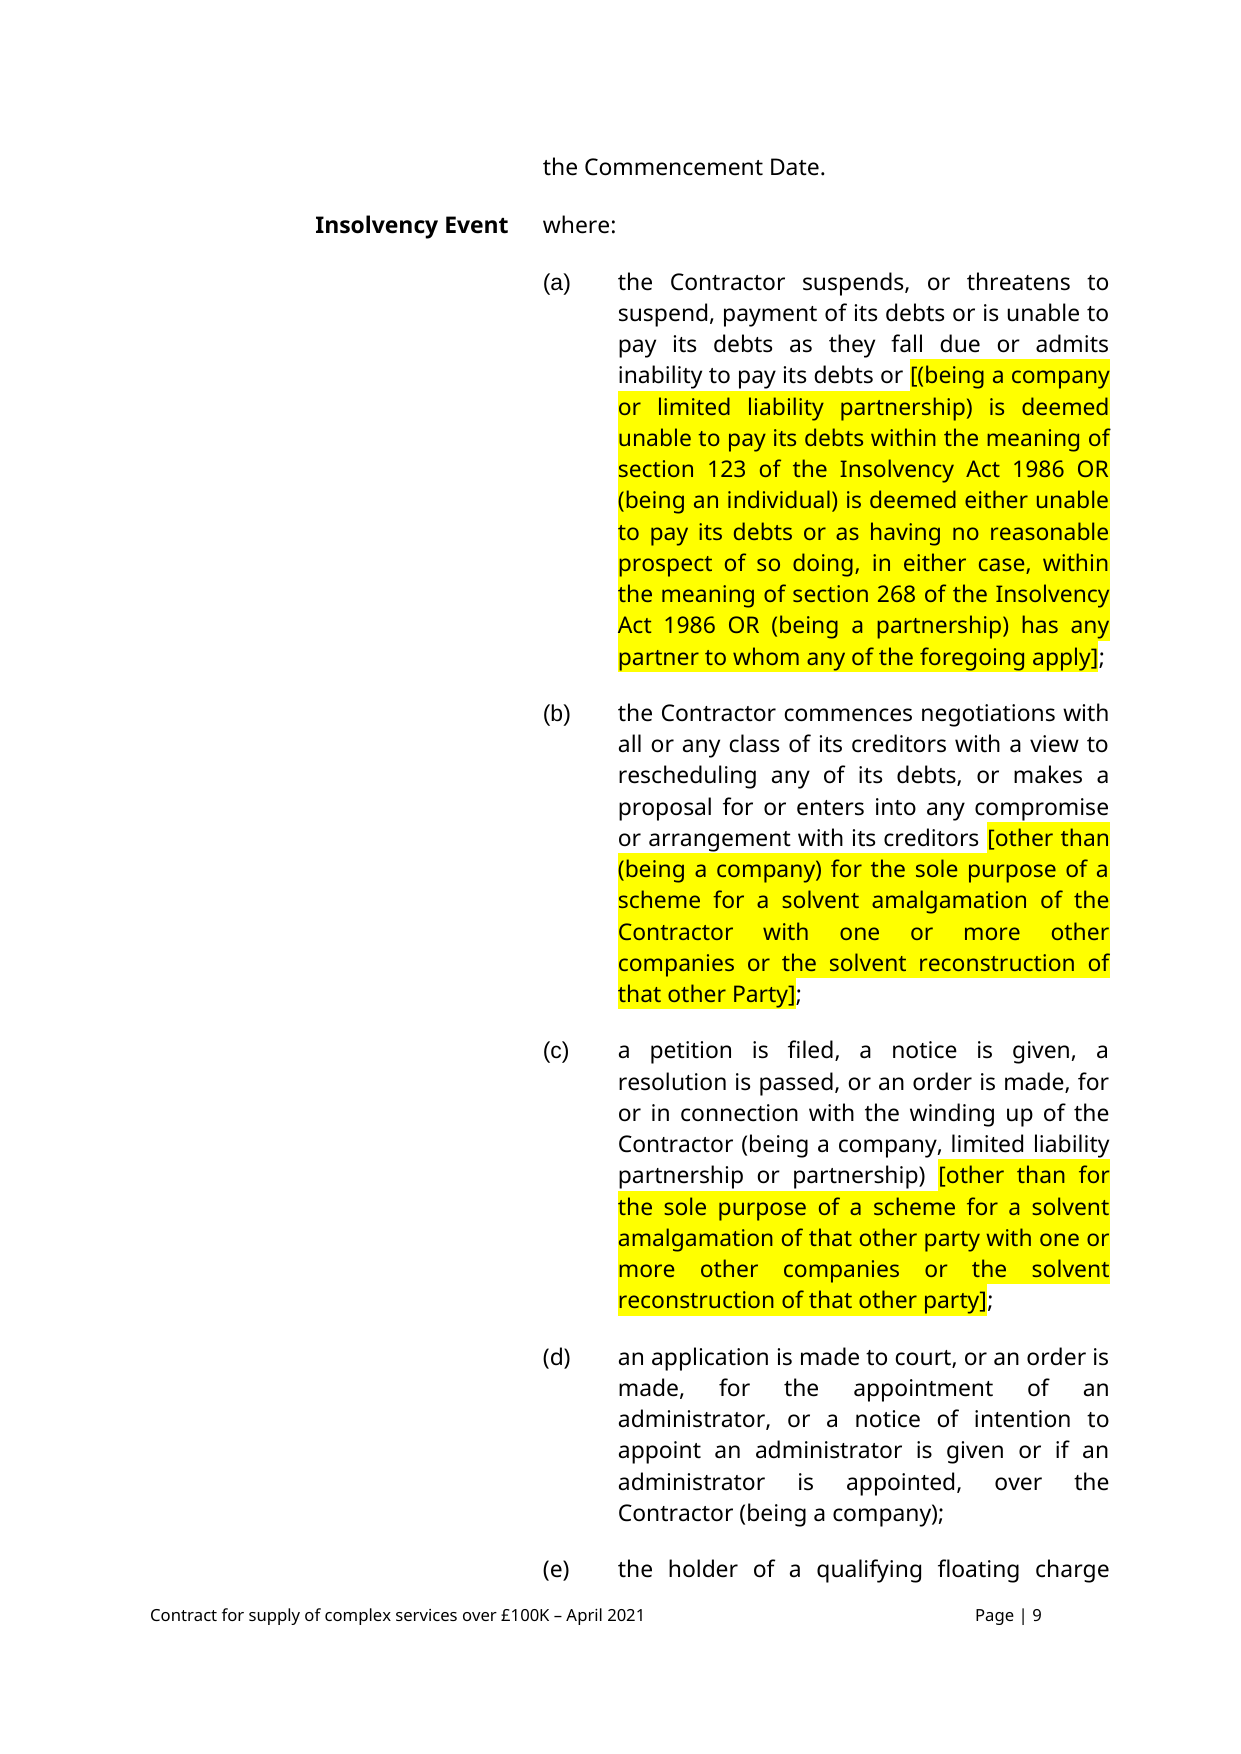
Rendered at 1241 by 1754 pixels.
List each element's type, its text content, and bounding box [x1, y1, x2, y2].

table_cell Insolvency Event [303, 208, 530, 1585]
table_cell the Commencement Date. [530, 150, 1122, 208]
table_cell [303, 150, 530, 208]
table_cell where: the Contractor suspends, or threatens to suspend, payment of its debts or is unable to pay its debts as they fall due or admits inability to pay its debts or [(being a company or limited liability partnership) is deemed unable to pay its debts within the meaning of section 123 of the Insolvency Act 1986 OR (being an individual) is deemed either unable to pay its debts or as having no reasonable prospect of so doing, in either case, within the meaning of section 268 of the Insolvency Act 1986 OR (being a partnership) has any partner to whom any of the foregoing apply]; the Contractor commences negotiations with all or any class of its creditors with a view to rescheduling any of its debts, or makes a proposal for or enters into any compromise or arrangement with its creditors [other than (being a company) for the sole purpose of a scheme for a solvent amalgamation of the Contractor with one or more other companies or the solvent reconstruction of that other Party]; a petition is filed, a notice is given, a resolution is passed, or an order is made, for or in connection with the winding up of the Contractor (being a company, limited liability partnership or partnership) [other than for the sole purpose of a scheme for a solvent amalgamation of that other party with one or more other companies or the solvent reconstruction of that other party]; an application is made to court, or an order is made, for the appointment of an administrator, or a notice of intention to appoint an administrator is given or if an administrator is appointed, over the Contractor (being a company); the holder of a qualifying floating charge [530, 208, 1122, 1585]
